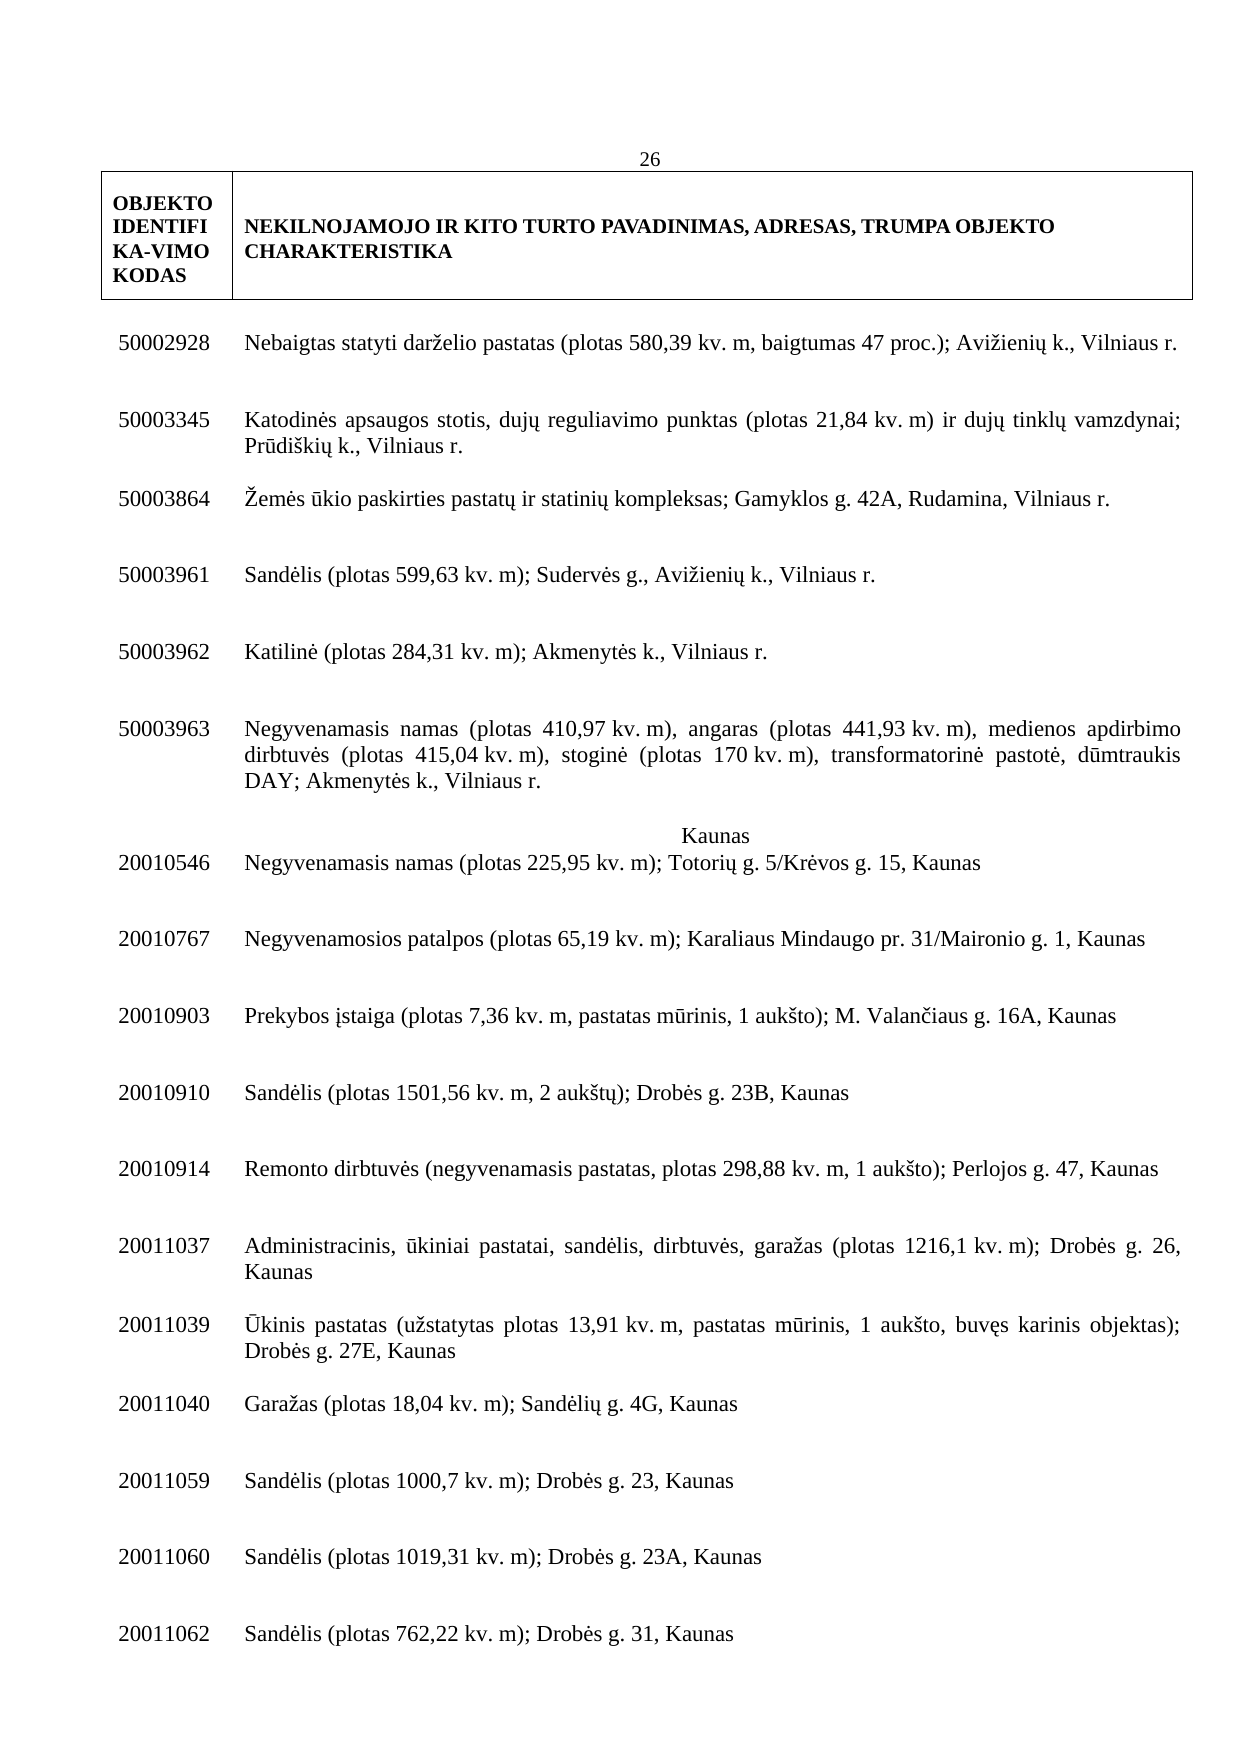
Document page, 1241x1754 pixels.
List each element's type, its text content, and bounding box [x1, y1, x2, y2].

table_cell [1193, 561, 1198, 612]
table_cell [1193, 638, 1198, 688]
table_cell 50003345 [101, 406, 233, 458]
table_cell Sandėlis (plotas 1501,56 kv. m, 2 aukštų); Drobės g. 23B, Kaunas [233, 1079, 1192, 1129]
table_cell [1193, 329, 1198, 379]
table_cell [1193, 1079, 1198, 1129]
table_cell [101, 1129, 1198, 1155]
table_cell [1193, 485, 1198, 535]
table_cell Katodinės apsaugos stotis, dujų reguliavimo punktas (plotas 21,84 kv. m) ir dujų tinklų vamzdynai; Prūdiškių k., Vilniaus r. [233, 406, 1192, 458]
table_cell [101, 1594, 1198, 1620]
table_cell 50003962 [101, 638, 233, 688]
table_cell [101, 1285, 1198, 1311]
table_cell [1193, 925, 1198, 976]
table_cell [101, 1052, 1198, 1078]
table_cell [101, 976, 1198, 1002]
table_cell [101, 1517, 1198, 1543]
table_cell Žemės ūkio paskirties pastatų ir statinių kompleksas; Gamyklos g. 42A, Rudamina, Vilniaus r. [233, 485, 1192, 535]
table_cell Negyvenamasis namas (plotas 410,97 kv. m), angaras (plotas 441,93 kv. m), medienos apdirbimo dirbtuvės (plotas 415,04 kv. m), stoginė (plotas 170 kv. m), transformatorinė pastotė, dūmtraukis DAY; Akmenytės k., Vilniaus r. [233, 715, 1192, 794]
table_cell [101, 822, 233, 848]
table_cell [1193, 1390, 1198, 1440]
table_cell [1193, 406, 1198, 458]
table_cell 20010546 [101, 849, 233, 899]
table_cell 20011059 [101, 1467, 233, 1517]
table_cell Ūkinis pastatas (užstatytas plotas 13,91 kv. m, pastatas mūrinis, 1 aukšto, buvęs karinis objektas); Drobės g. 27E, Kaunas [233, 1311, 1192, 1364]
table_cell [1193, 849, 1198, 899]
table_cell [101, 535, 1198, 561]
table_cell [101, 899, 1198, 925]
table_cell 50003864 [101, 485, 233, 535]
table_cell [101, 1364, 1198, 1390]
table_cell 20011037 [101, 1232, 233, 1284]
table_cell 20010903 [101, 1002, 233, 1052]
table_cell Prekybos įstaiga (plotas 7,36 kv. m, pastatas mūrinis, 1 aukšto); M. Valančiaus g. 16A, Kaunas [233, 1002, 1192, 1052]
table_cell Garažas (plotas 18,04 kv. m); Sandėlių g. 4G, Kaunas [233, 1390, 1192, 1440]
table_cell [101, 379, 1198, 406]
table_cell [1193, 1002, 1198, 1052]
table_cell Remonto dirbtuvės (negyvenamasis pastatas, plotas 298,88 kv. m, 1 aukšto); Perlojos g. 47, Kaunas [233, 1155, 1192, 1206]
table_cell 20011039 [101, 1311, 233, 1364]
table_cell [101, 458, 1198, 485]
table_cell Administracinis, ūkiniai pastatai, sandėlis, dirbtuvės, garažas (plotas 1216,1 kv. m); Drobės g. 26, Kaunas [233, 1232, 1192, 1284]
table_cell Sandėlis (plotas 762,22 kv. m); Drobės g. 31, Kaunas [233, 1620, 1192, 1670]
table_cell [1193, 1620, 1198, 1670]
table_cell [101, 303, 1198, 329]
table_cell 20010767 [101, 925, 233, 976]
table_cell [101, 794, 1198, 820]
table_cell Negyvenamasis namas (plotas 225,95 kv. m); Totorių g. 5/Krėvos g. 15, Kaunas [233, 849, 1192, 899]
table_cell Kaunas [233, 822, 1198, 848]
table_cell 50003963 [101, 715, 233, 794]
table_cell Sandėlis (plotas 1019,31 kv. m); Drobės g. 23A, Kaunas [233, 1543, 1192, 1594]
table_cell 20010914 [101, 1155, 233, 1206]
table_cell Sandėlis (plotas 599,63 kv. m); Sudervės g., Avižienių k., Vilniaus r. [233, 561, 1192, 612]
table_cell [1193, 1543, 1198, 1594]
table_cell [101, 1440, 1198, 1467]
table_cell [1193, 1155, 1198, 1206]
table_cell 20011062 [101, 1620, 233, 1670]
table_cell Negyvenamosios patalpos (plotas 65,19 kv. m); Karaliaus Mindaugo pr. 31/Maironio g. 1, Kaunas [233, 925, 1192, 976]
table_cell [1193, 1467, 1198, 1517]
table_cell Katilinė (plotas 284,31 kv. m); Akmenytės k., Vilniaus r. [233, 638, 1192, 688]
table_cell [101, 688, 1198, 715]
table_cell [1193, 715, 1198, 794]
table_cell Nebaigtas statyti darželio pastatas (plotas 580,39 kv. m, baigtumas 47 proc.); Avižienių k., Vilniaus r. [233, 329, 1192, 379]
table_cell [101, 612, 1198, 638]
table_cell 20011060 [101, 1543, 233, 1594]
table_cell Sandėlis (plotas 1000,7 kv. m); Drobės g. 23, Kaunas [233, 1467, 1192, 1517]
table_cell [1193, 1311, 1198, 1364]
table_cell 20010910 [101, 1079, 233, 1129]
table_cell [1193, 1232, 1198, 1284]
table_cell 50003961 [101, 561, 233, 612]
table_cell [101, 1206, 1198, 1232]
table_cell 20011040 [101, 1390, 233, 1440]
table_cell 50002928 [101, 329, 233, 379]
